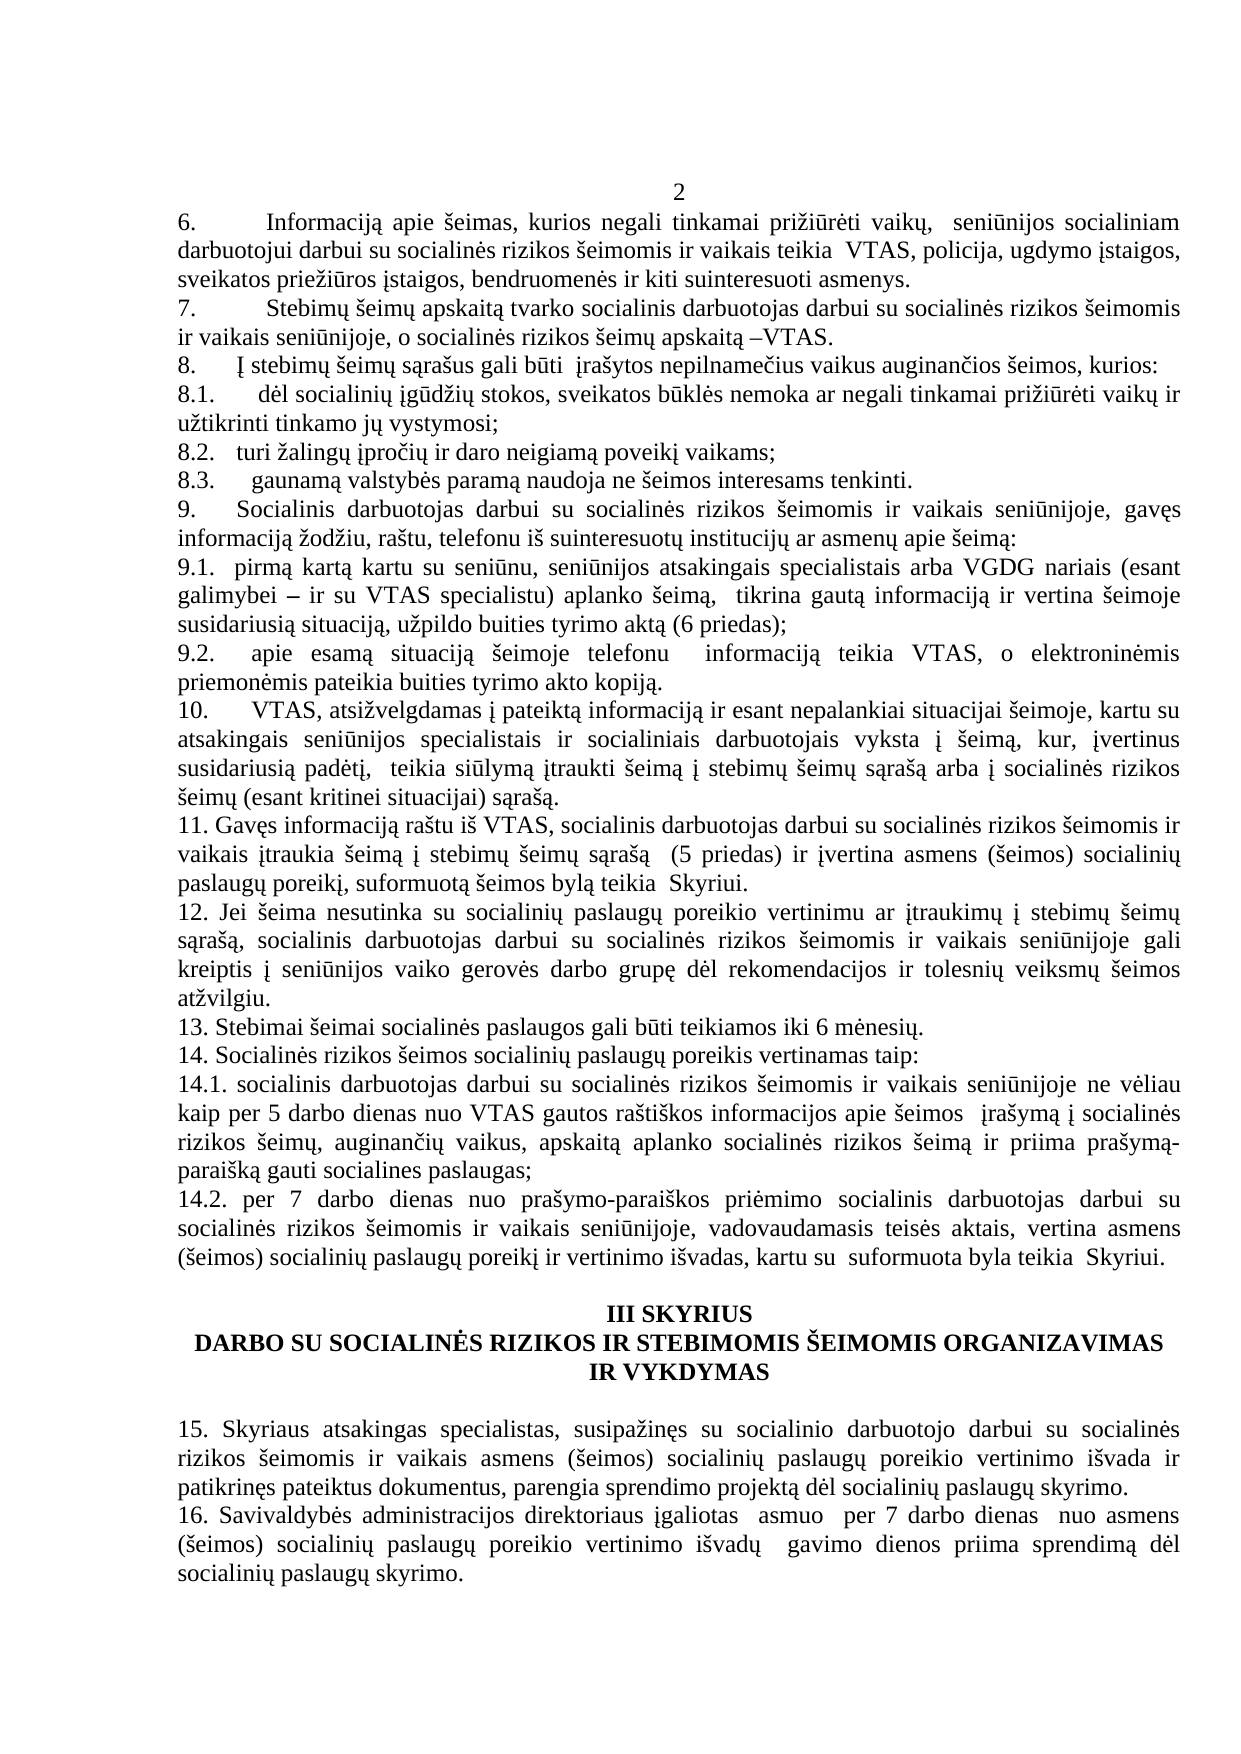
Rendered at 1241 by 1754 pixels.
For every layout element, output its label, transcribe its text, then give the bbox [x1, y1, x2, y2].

text 8.1. dėl socialinių įgūdžių stokos, sveikatos būklės nemoka ar negali tinkamai prižiūrėti vaikų ir užtikrinti tinkamo jų vystymosi; [177, 379, 1181, 437]
text 9.2. apie esamą situaciją šeimoje telefonu informaciją teikia VTAS, o elektroninėmis priemonėmis pateikia buities tyrimo akto kopiją. [177, 638, 1181, 695]
text 14.2. per 7 darbo dienas nuo prašymo-paraiškos priėmimo socialinis darbuotojas darbui su socialinės rizikos šeimomis ir vaikais seniūnijoje, vadovaudamasis teisės aktais, vertina asmens (šeimos) socialinių paslaugų poreikį ir vertinimo išvadas, kartu su suformuota byla teikia Skyriui. [177, 1184, 1181, 1270]
text 12. Jei šeima nesutinka su socialinių paslaugų poreikio vertinimu ar įtraukimų į stebimų šeimų sąrašą, socialinis darbuotojas darbui su socialinės rizikos šeimomis ir vaikais seniūnijoje gali kreiptis į seniūnijos vaiko gerovės darbo grupę dėl rekomendacijos ir tolesnių veiksmų šeimos atžvilgiu. [177, 897, 1181, 1012]
text DARBO SU SOCIALINĖS RIZIKOS IR STEBIMOMIS ŠEIMOMIS ORGANIZAVIMAS IR VYKDYMAS [177, 1328, 1181, 1385]
text 8. Į stebimų šeimų sąrašus gali būti įrašytos nepilnamečius vaikus auginančios šeimos, kurios: [177, 350, 1181, 379]
text 10. VTAS, atsižvelgdamas į pateiktą informaciją ir esant nepalankiai situacijai šeimoje, kartu su atsakingais seniūnijos specialistais ir socialiniais darbuotojais vyksta į šeimą, kur, įvertinus susidariusią padėtį, teikia siūlymą įtraukti šeimą į stebimų šeimų sąrašą arba į socialinės rizikos šeimų (esant kritinei situacijai) sąrašą. [177, 695, 1181, 810]
text 9.1. pirmą kartą kartu su seniūnu, seniūnijos atsakingais specialistais arba VGDG nariais (esant galimybei – ir su VTAS specialistu) aplanko šeimą, tikrina gautą informaciją ir vertina šeimoje susidariusią situaciją, užpildo buities tyrimo aktą (6 priedas); [177, 552, 1181, 638]
text 6. Informaciją apie šeimas, kurios negali tinkamai prižiūrėti vaikų, seniūnijos socialiniam darbuotojui darbui su socialinės rizikos šeimomis ir vaikais teikia VTAS, policija, ugdymo įstaigos, sveikatos priežiūros įstaigos, bendruomenės ir kiti suinteresuoti asmenys. [177, 207, 1181, 293]
text 13. Stebimai šeimai socialinės paslaugos gali būti teikiamos iki 6 mėnesių. [177, 1012, 1181, 1040]
text 15. Skyriaus atsakingas specialistas, susipažinęs su socialinio darbuotojo darbui su socialinės rizikos šeimomis ir vaikais asmens (šeimos) socialinių paslaugų poreikio vertinimo išvada ir patikrinęs pateiktus dokumentus, parengia sprendimo projektą dėl socialinių paslaugų skyrimo. [177, 1414, 1181, 1500]
text 14. Socialinės rizikos šeimos socialinių paslaugų poreikis vertinamas taip: [177, 1040, 1181, 1069]
text 11. Gavęs informaciją raštu iš VTAS, socialinis darbuotojas darbui su socialinės rizikos šeimomis ir vaikais įtraukia šeimą į stebimų šeimų sąrašą (5 priedas) ir įvertina asmens (šeimos) socialinių paslaugų poreikį, suformuotą šeimos bylą teikia Skyriui. [177, 810, 1181, 897]
text 8.2. turi žalingų įpročių ir daro neigiamą poveikį vaikams; [177, 437, 1181, 465]
text 8.3. gaunamą valstybės paramą naudoja ne šeimos interesams tenkinti. [177, 465, 1181, 494]
text 9. Socialinis darbuotojas darbui su socialinės rizikos šeimomis ir vaikais seniūnijoje, gavęs informaciją žodžiu, raštu, telefonu iš suinteresuotų institucijų ar asmenų apie šeimą: [177, 494, 1181, 552]
text 14.1. socialinis darbuotojas darbui su socialinės rizikos šeimomis ir vaikais seniūnijoje ne vėliau kaip per 5 darbo dienas nuo VTAS gautos raštiškos informacijos apie šeimos įrašymą į socialinės rizikos šeimų, auginančių vaikus, apskaitą aplanko socialinės rizikos šeimą ir priima prašymą-paraišką gauti socialines paslaugas; [177, 1069, 1181, 1184]
text 7. Stebimų šeimų apskaitą tvarko socialinis darbuotojas darbui su socialinės rizikos šeimomis ir vaikais seniūnijoje, o socialinės rizikos šeimų apskaitą –VTAS. [177, 293, 1181, 350]
text III SKYRIUS [177, 1299, 1181, 1328]
text 16. Savivaldybės administracijos direktoriaus įgaliotas asmuo per 7 darbo dienas nuo asmens (šeimos) socialinių paslaugų poreikio vertinimo išvadų gavimo dienos priima sprendimą dėl socialinių paslaugų skyrimo. [177, 1500, 1181, 1587]
